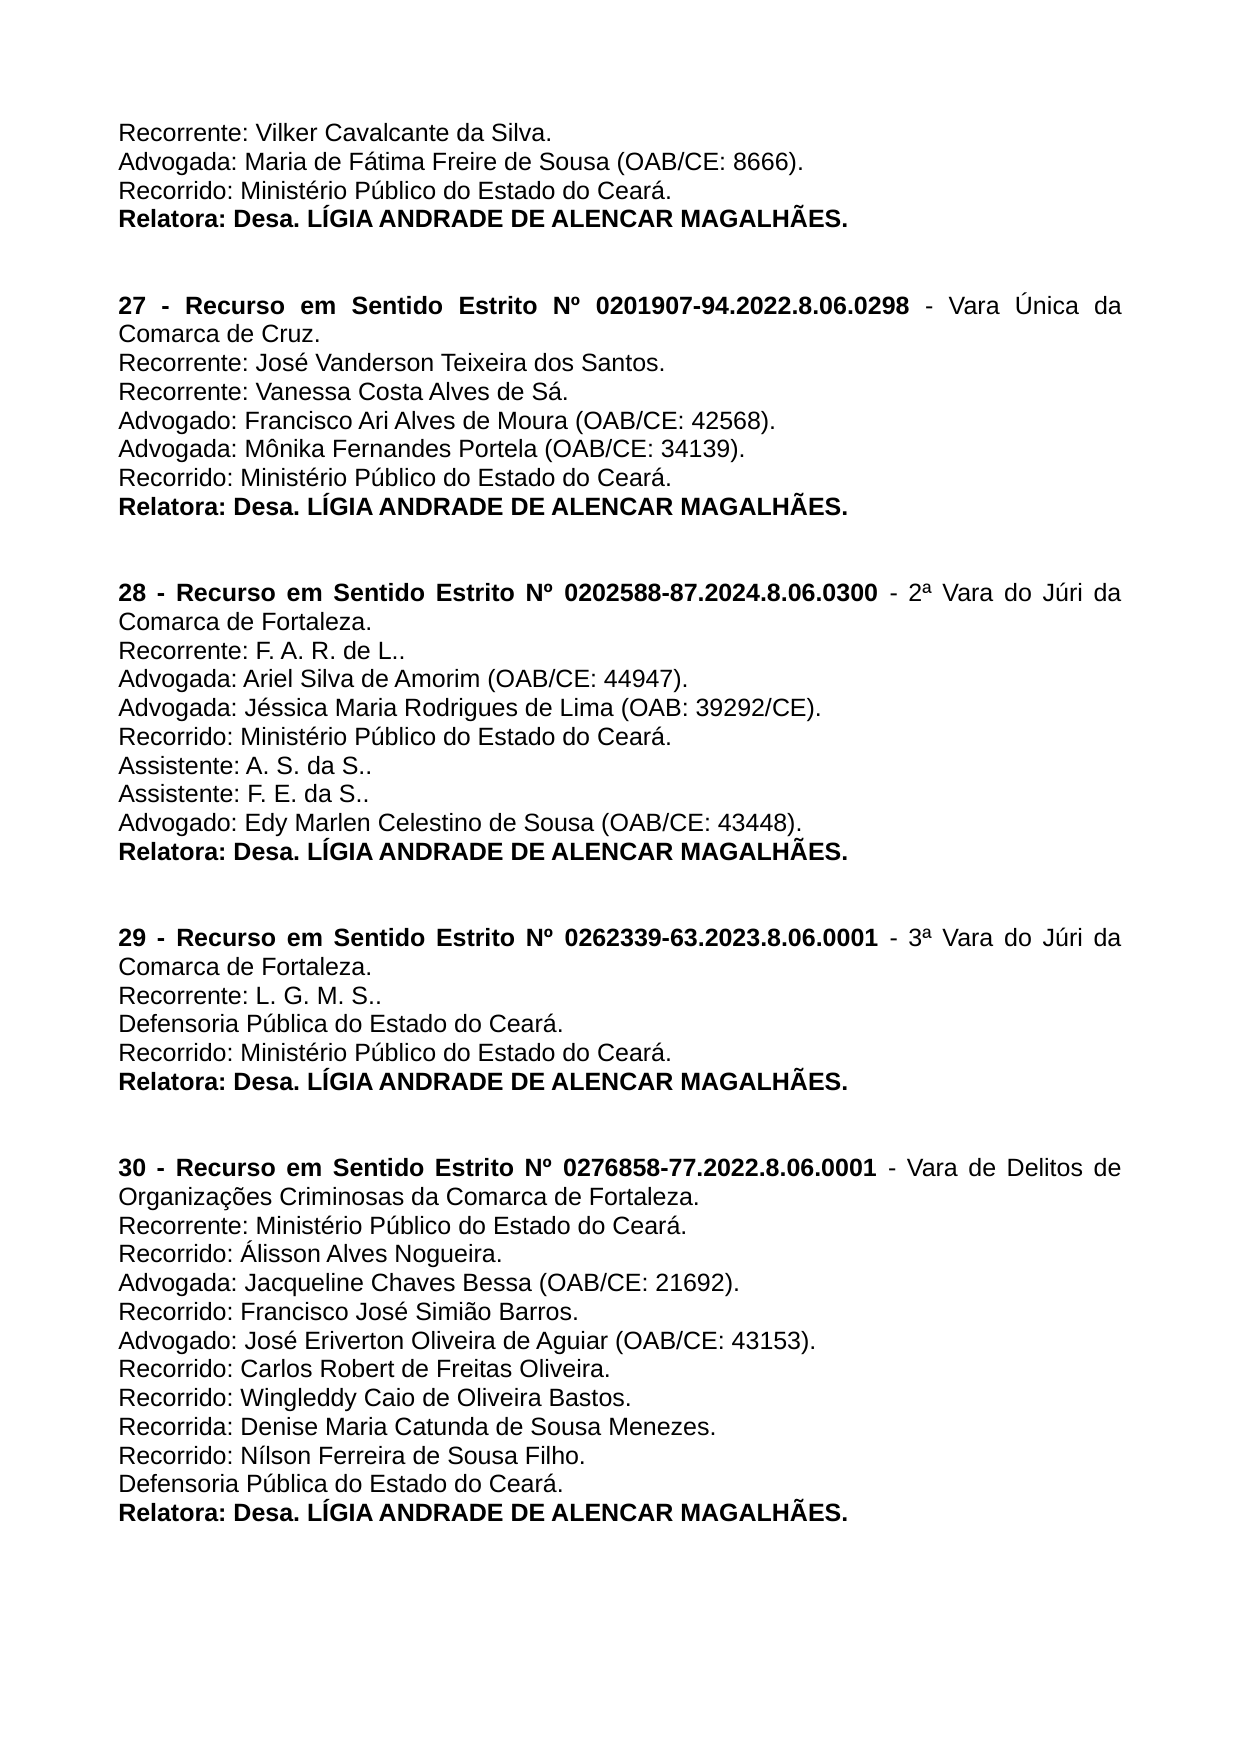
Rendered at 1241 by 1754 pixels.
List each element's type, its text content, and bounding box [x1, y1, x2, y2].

text Recorrido: Ministério Público do Estado do Ceará. [118, 1038, 1122, 1067]
text Relatora: Desa. LÍGIA ANDRADE DE ALENCAR MAGALHÃES. [118, 1498, 1122, 1527]
text 29 - Recurso em Sentido Estrito Nº 0262339-63.2023.8.06.0001 - 3ª Vara do Júri da Comarca de Fortaleza. [118, 923, 1122, 981]
text Recorrido: Ministério Público do Estado do Ceará. [118, 176, 1122, 204]
text Recorrido: Ministério Público do Estado do Ceará. [118, 463, 1122, 492]
text 28 - Recurso em Sentido Estrito Nº 0202588-87.2024.8.06.0300 - 2ª Vara do Júri da Comarca de Fortaleza. [118, 578, 1122, 636]
text Recorrente: José Vanderson Teixeira dos Santos. [118, 348, 1122, 377]
text Advogado: Edy Marlen Celestino de Sousa (OAB/CE: 43448). [118, 808, 1122, 837]
text Advogada: Maria de Fátima Freire de Sousa (OAB/CE: 8666). [118, 147, 1122, 176]
text Relatora: Desa. LÍGIA ANDRADE DE ALENCAR MAGALHÃES. [118, 837, 1122, 866]
text Relatora: Desa. LÍGIA ANDRADE DE ALENCAR MAGALHÃES. [118, 204, 1122, 233]
text Defensoria Pública do Estado do Ceará. [118, 1469, 1122, 1498]
text Recorrente: Vanessa Costa Alves de Sá. [118, 377, 1122, 406]
text Recorrida: Denise Maria Catunda de Sousa Menezes. [118, 1412, 1122, 1441]
text Advogado: Francisco Ari Alves de Moura (OAB/CE: 42568). [118, 406, 1122, 434]
text Advogada: Jacqueline Chaves Bessa (OAB/CE: 21692). [118, 1268, 1122, 1297]
text Advogado: José Eriverton Oliveira de Aguiar (OAB/CE: 43153). [118, 1326, 1122, 1354]
text Relatora: Desa. LÍGIA ANDRADE DE ALENCAR MAGALHÃES. [118, 1067, 1122, 1096]
text Recorrido: Francisco José Simião Barros. [118, 1297, 1122, 1326]
text Advogada: Mônika Fernandes Portela (OAB/CE: 34139). [118, 434, 1122, 463]
text Assistente: A. S. da S.. [118, 751, 1122, 779]
text 27 - Recurso em Sentido Estrito Nº 0201907-94.2022.8.06.0298 - Vara Única da Comarca de Cruz. [118, 291, 1122, 348]
text Recorrente: L. G. M. S.. [118, 981, 1122, 1009]
text Recorrido: Nílson Ferreira de Sousa Filho. [118, 1441, 1122, 1469]
text Defensoria Pública do Estado do Ceará. [118, 1009, 1122, 1038]
text Recorrido: Carlos Robert de Freitas Oliveira. [118, 1354, 1122, 1383]
text Assistente: F. E. da S.. [118, 779, 1122, 808]
text Recorrente: Ministério Público do Estado do Ceará. [118, 1211, 1122, 1239]
text Advogada: Ariel Silva de Amorim (OAB/CE: 44947). [118, 664, 1122, 693]
text Recorrido: Wingleddy Caio de Oliveira Bastos. [118, 1383, 1122, 1412]
text Recorrido: Álisson Alves Nogueira. [118, 1239, 1122, 1268]
text 30 - Recurso em Sentido Estrito Nº 0276858-77.2022.8.06.0001 - Vara de Delitos de Organizações Criminosas da Comarca de Fortaleza. [118, 1153, 1122, 1211]
text Relatora: Desa. LÍGIA ANDRADE DE ALENCAR MAGALHÃES. [118, 492, 1122, 521]
text Advogada: Jéssica Maria Rodrigues de Lima (OAB: 39292/CE). [118, 693, 1122, 722]
text Recorrente: Vilker Cavalcante da Silva. [118, 118, 1122, 147]
text Recorrente: F. A. R. de L.. [118, 636, 1122, 664]
text Recorrido: Ministério Público do Estado do Ceará. [118, 722, 1122, 751]
